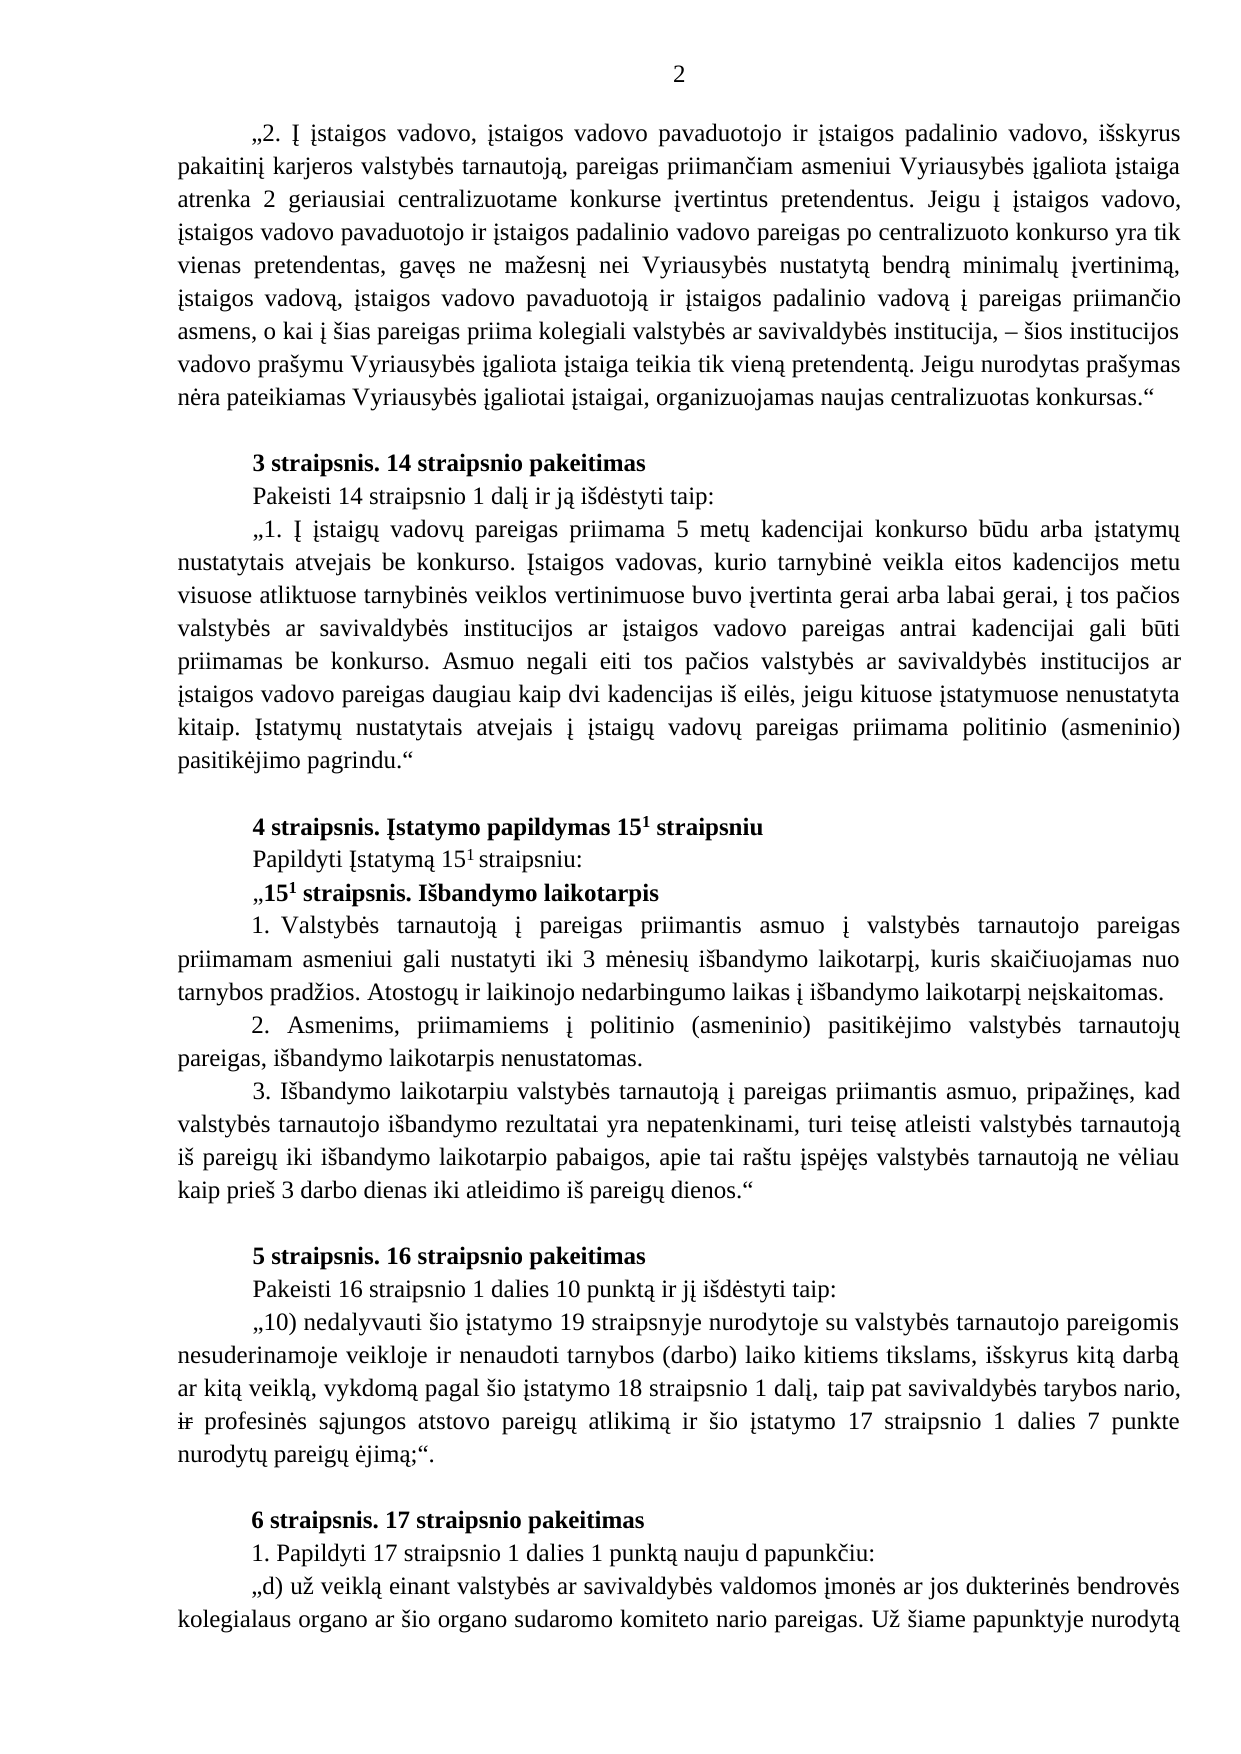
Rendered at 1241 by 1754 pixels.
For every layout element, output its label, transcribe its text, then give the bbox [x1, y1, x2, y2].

text 3. Išbandymo laikotarpiu valstybės tarnautoją į pareigas priimantis asmuo, pripažinęs, kad valstybės tarnautojo išbandymo rezultatai yra nepatenkinami, turi teisę atleisti valstybės tarnautoją iš pareigų iki išbandymo laikotarpio pabaigos, apie tai raštu įspėjęs valstybės tarnautoją ne vėliau kaip prieš 3 darbo dienas iki atleidimo iš pareigų dienos.“ [177, 1076, 1181, 1203]
text 1. Valstybės tarnautoją į pareigas priimantis asmuo į valstybės tarnautojo pareigas priimamam asmeniui gali nustatyti iki 3 mėnesių išbandymo laikotarpį, kuris skaičiuojamas nuo tarnybos pradžios. Atostogų ir laikinojo nedarbingumo laikas į išbandymo laikotarpį neįskaitomas. [177, 911, 1181, 1005]
text „2. Į įstaigos vadovo, įstaigos vadovo pavaduotojo ir įstaigos padalinio vadovo, išskyrus pakaitinį karjeros valstybės tarnautoją, pareigas priimančiam asmeniui Vyriausybės įgaliota įstaiga atrenka 2 geriausiai centralizuotame konkurse įvertintus pretendentus. Jeigu į įstaigos vadovo, įstaigos vadovo pavaduotojo ir įstaigos padalinio vadovo pareigas po centralizuoto konkurso yra tik vienas pretendentas, gavęs ne mažesnį nei Vyriausybės nustatytą bendrą minimalų įvertinimą, įstaigos vadovą, įstaigos vadovo pavaduotoją ir įstaigos padalinio vadovą į pareigas priimančio asmens, o kai į šias pareigas priima kolegiali valstybės ar savivaldybės institucija, – šios institucijos vadovo prašymu Vyriausybės įgaliota įstaiga teikia tik vieną pretendentą. Jeigu nurodytas prašymas nėra pateikiamas Vyriausybės įgaliotai įstaigai, organizuojamas naujas centralizuotas konkursas.“ [177, 118, 1181, 411]
text „151 straipsnis. Išbandymo laikotarpis [177, 878, 1181, 906]
text 6 straipsnis. 17 straipsnio pakeitimas [251, 1505, 1181, 1534]
text Papildyti Įstatymą 151 straipsniu: [177, 844, 1181, 873]
text „1. Į įstaigų vadovų pareigas priimama 5 metų kadencijai konkurso būdu arba įstatymų nustatytais atvejais be konkurso. Įstaigos vadovas, kurio tarnybinė veikla eitos kadencijos metu visuose atliktuose tarnybinės veiklos vertinimuose buvo įvertinta gerai arba labai gerai, į tos pačios valstybės ar savivaldybės institucijos ar įstaigos vadovo pareigas antrai kadencijai gali būti priimamas be konkurso. Asmuo negali eiti tos pačios valstybės ar savivaldybės institucijos ar įstaigos vadovo pareigas daugiau kaip dvi kadencijas iš eilės, jeigu kituose įstatymuose nenustatyta kitaip. Įstatymų nustatytais atvejais į įstaigų vadovų pareigas priimama politinio (asmeninio) pasitikėjimo pagrindu.“ [177, 514, 1181, 774]
text 2. Asmenims, priimamiems į politinio (asmeninio) pasitikėjimo valstybės tarnautojų pareigas, išbandymo laikotarpis nenustatomas. [177, 1010, 1181, 1071]
text Pakeisti 14 straipsnio 1 dalį ir ją išdėstyti taip: [177, 481, 1181, 510]
text 5 straipsnis. 16 straipsnio pakeitimas [177, 1241, 1181, 1269]
text 3 straipsnis. 14 straipsnio pakeitimas [177, 448, 1181, 477]
text 4 straipsnis. Įstatymo papildymas 151 straipsniu [177, 812, 1181, 840]
text Pakeisti 16 straipsnio 1 dalies 10 punktą ir jį išdėstyti taip: [177, 1274, 1181, 1303]
text „d) už veiklą einant valstybės ar savivaldybės valdomos įmonės ar jos dukterinės bendrovės kolegialaus organo ar šio organo sudaromo komiteto nario pareigas. Už šiame papunktyje nurodytą [177, 1571, 1181, 1633]
text „10) nedalyvauti šio įstatymo 19 straipsnyje nurodytoje su valstybės tarnautojo pareigomis nesuderinamoje veikloje ir nenaudoti tarnybos (darbo) laiko kitiems tikslams, išskyrus kitą darbą ar kitą veiklą, vykdomą pagal šio įstatymo 18 straipsnio 1 dalį, taip pat savivaldybės tarybos nario, ir profesinės sąjungos atstovo pareigų atlikimą ir šio įstatymo 17 straipsnio 1 dalies 7 punkte nurodytų pareigų ėjimą;“. [177, 1307, 1181, 1468]
text 1. Papildyti 17 straipsnio 1 dalies 1 punktą nauju d papunkčiu: [177, 1538, 1181, 1567]
